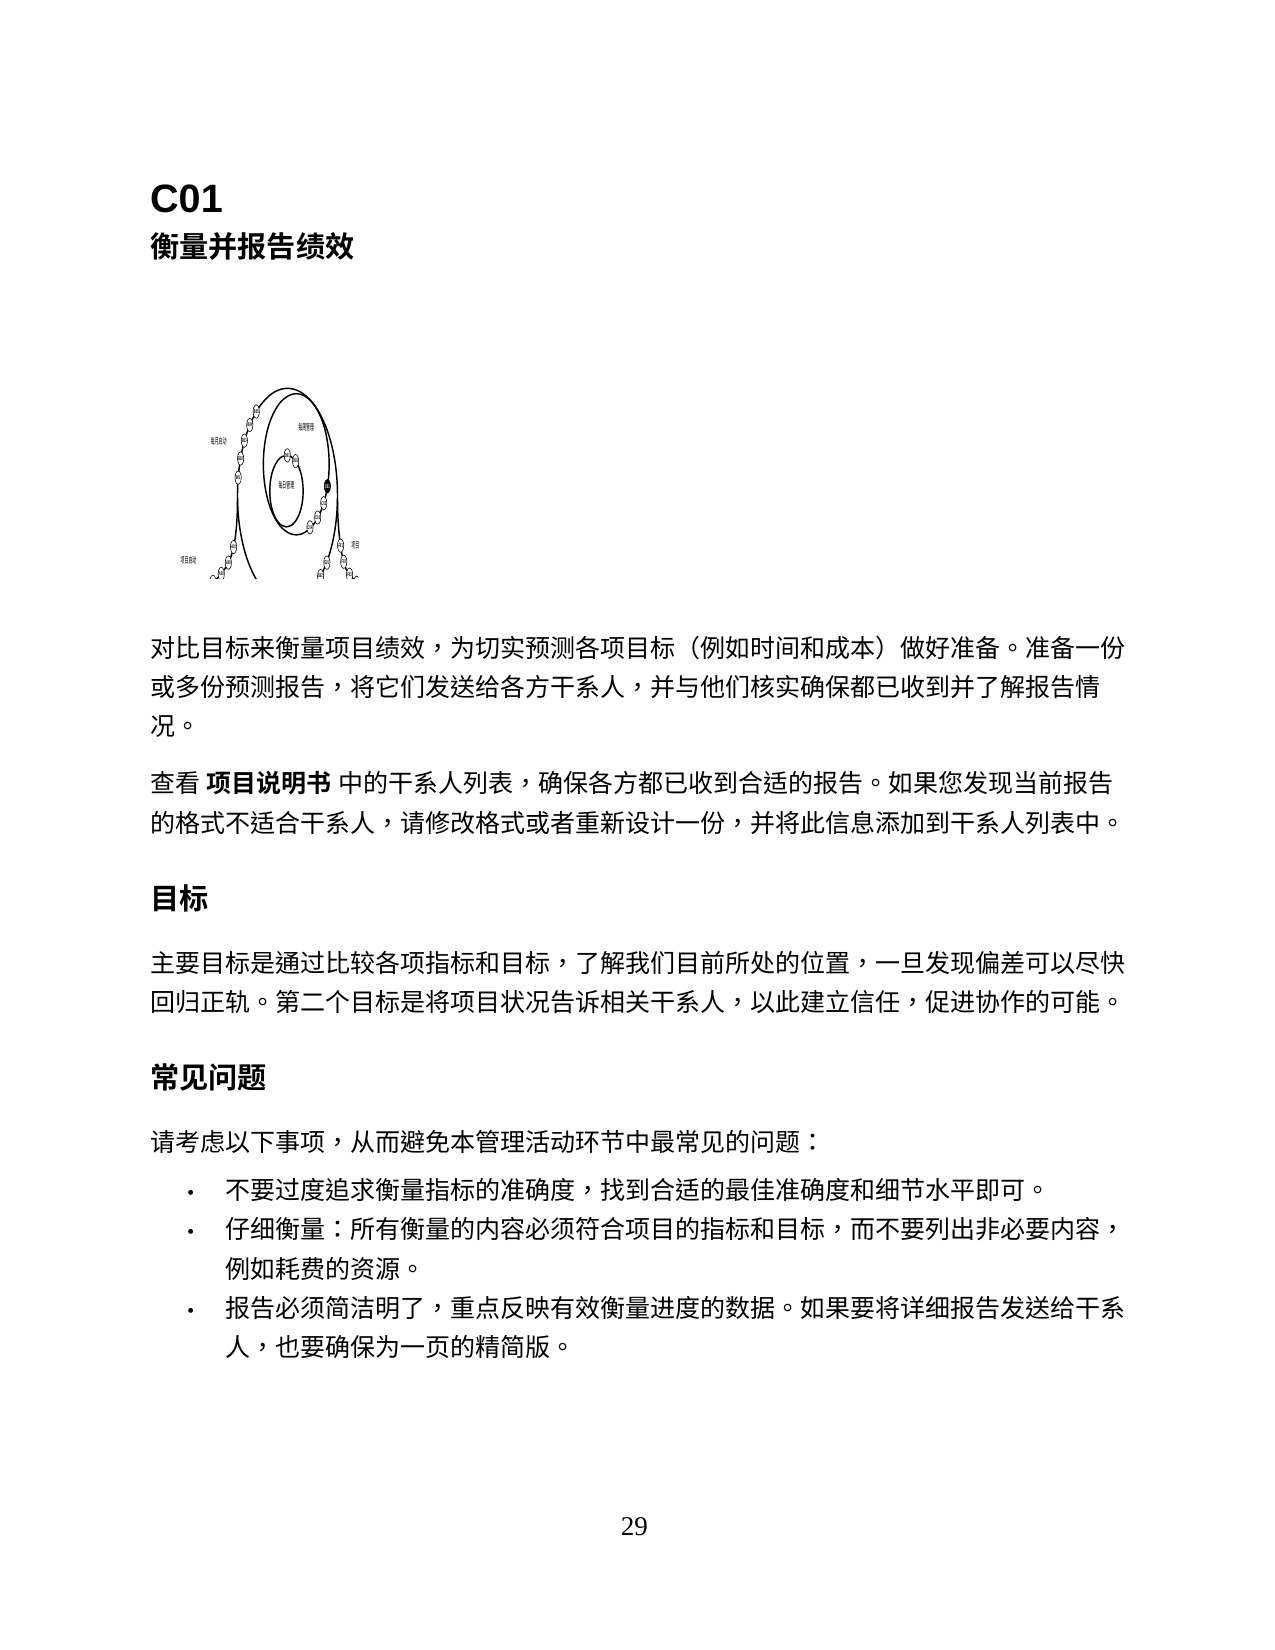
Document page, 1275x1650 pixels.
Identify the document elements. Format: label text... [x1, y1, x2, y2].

text 对比目标来衡量项目绩效，为切实预测各项目标（例如时间和成本）做好准备。准备一份或多份预测报告，将它们发送给各方干系人，并与他们核实确保都已收到并了解报告情况。 [150, 631, 1125, 743]
list 仔细衡量：所有衡量的内容必须符合项目的指标和目标，而不要列出非必要内容，例如耗费的资源。 [187, 1212, 1125, 1285]
text 查看 项目说明书 中的干系人列表，确保各方都已收到合适的报告。如果您发现当前报告的格式不适合干系人，请修改格式或者重新设计一份，并将此信息添加到干系人列表中。 [150, 766, 1125, 839]
subtitle C01 衡量并报告绩效 [150, 175, 1125, 266]
text 主要目标是通过比较各项指标和目标，了解我们目前所处的位置，一旦发现偏差可以尽快回归正轨。第二个目标是将项目状况告诉相关干系人，以此建立信任，促进协作的可能。 [150, 946, 1125, 1019]
text 请考虑以下事项，从而避免本管理活动环节中最常见的问题： [150, 1125, 1125, 1159]
subtitle 目标 [150, 878, 1125, 918]
list 报告必须简洁明了，重点反映有效衡量进度的数据。如果要将详细报告发送给干系人，也要确保为一页的精简版。 [187, 1291, 1125, 1364]
list 不要过度追求衡量指标的准确度，找到合适的最佳准确度和细节水平即可。 [187, 1173, 1125, 1207]
subtitle 常见问题 [150, 1058, 1125, 1097]
